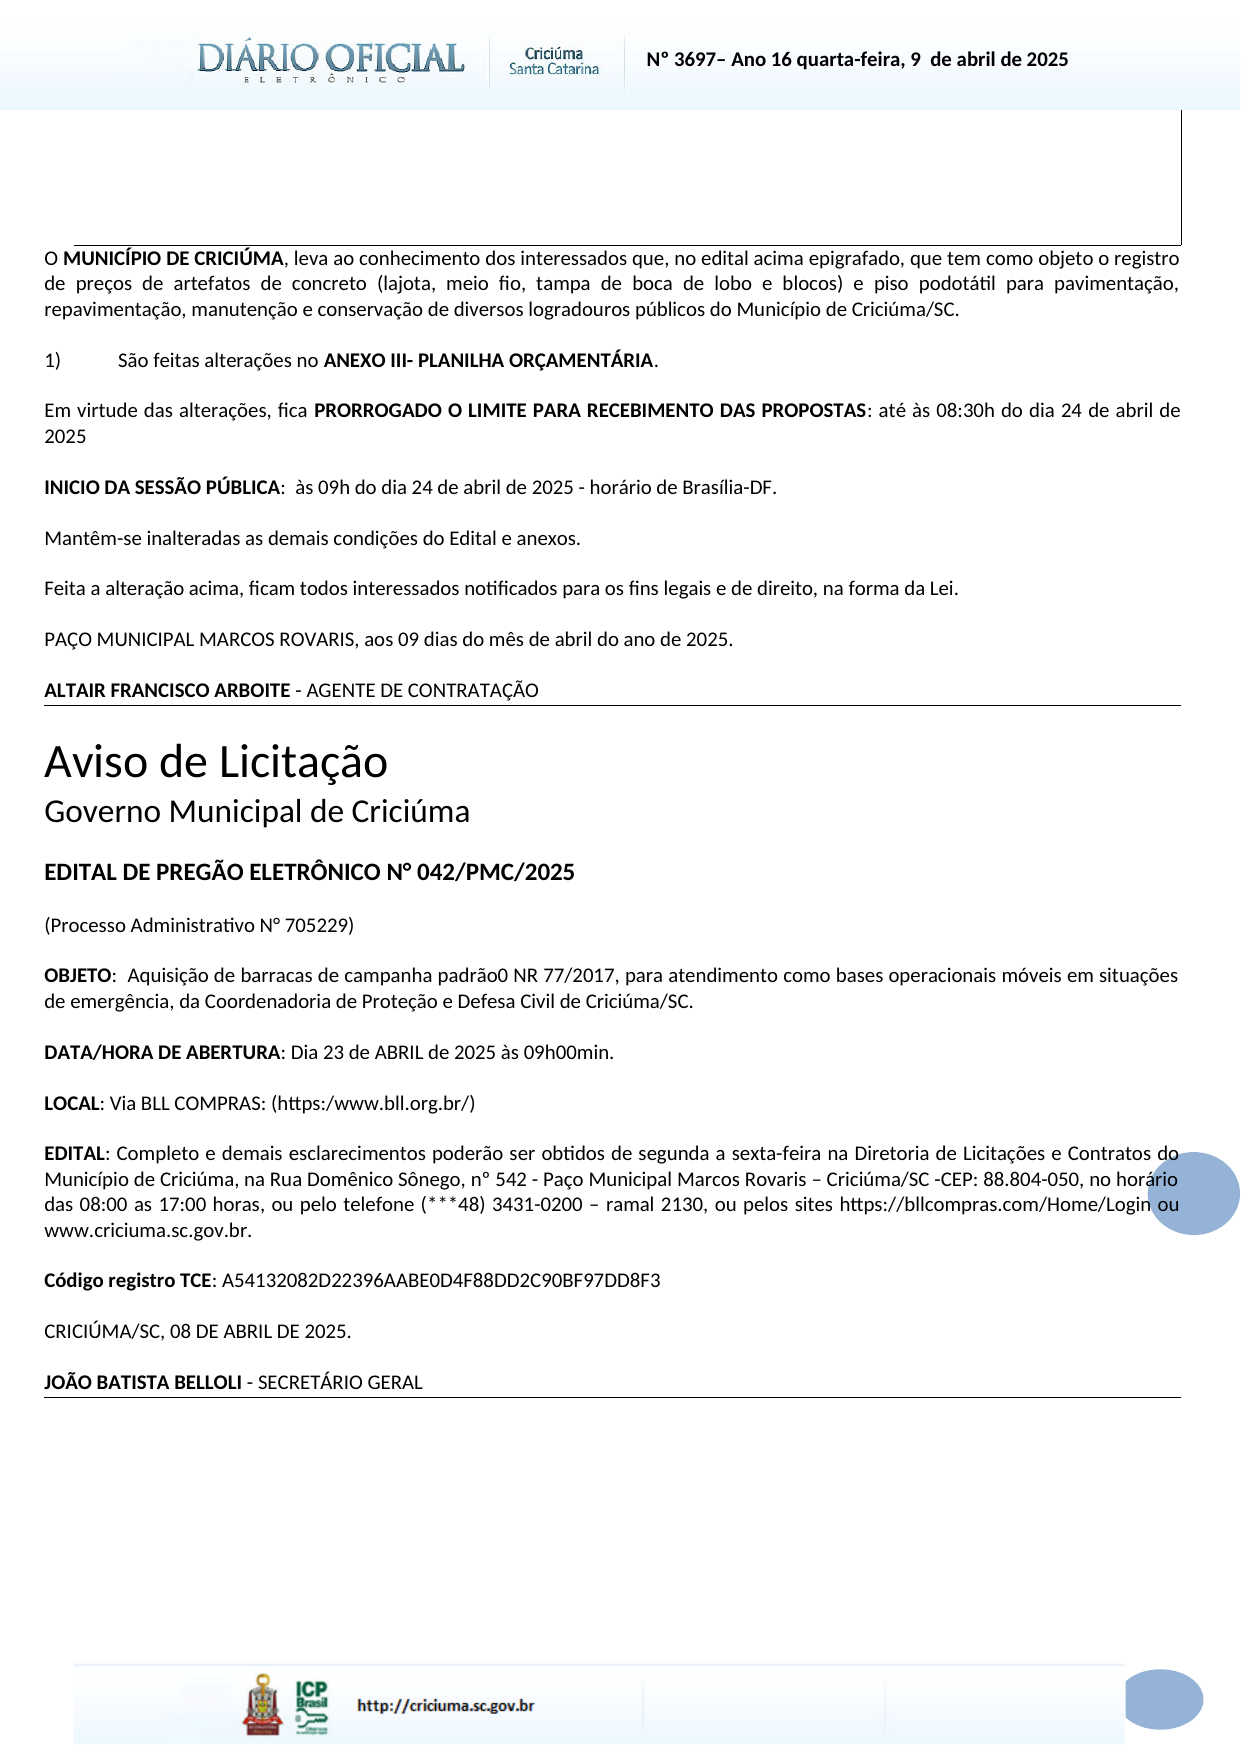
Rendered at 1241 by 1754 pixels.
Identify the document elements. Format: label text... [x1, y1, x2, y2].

text OBJETO: Aquisição de barracas de campanha padrão0 NR 77/2017, para atendimento como bases operacionais móveis em situações de emergência, da Coordenadoria de Proteção e Defesa Civil de Criciúma/SC. [44, 963, 1181, 1013]
text Feita a alteração acima, ficam todos interessados notificados para os fins legais e de direito, na forma da Lei. [44, 576, 1181, 601]
text Mantêm-se inalteradas as demais condições do Edital e anexos. [44, 525, 1181, 550]
text PAÇO MUNICIPAL MARCOS ROVARIS, aos 09 dias do mês de abril do ano de 2025. [44, 626, 1181, 652]
text DATA/HORA DE ABERTURA: Dia 23 de ABRIL de 2025 às 09h00min. [44, 1039, 1181, 1064]
text Governo Municipal de Criciúma [44, 790, 1181, 831]
text EDITAL: Completo e demais esclarecimentos poderão ser obtidos de segunda a sexta-feira na Diretoria de Licitações e Contratos do Município de Criciúma, na Rua Domênico Sônego, nº 542 - Paço Municipal Marcos Rovaris – Criciúma/SC -CEP: 88.804-050, no horário das 08:00 as 17:00 horas, ou pelo telefone (***48) 3431-0200 – ramal 2130, ou pelos sites https://bllcompras.com/Home/Login ou www.criciuma.sc.gov.br. [44, 1141, 1181, 1242]
text Código registro TCE: A54132082D22396AABE0D4F88DD2C90BF97DD8F3 [44, 1268, 1181, 1293]
text JOÃO BATISTA BELLOLI - SECRETÁRIO GERAL [44, 1369, 1181, 1397]
text Em virtude das alterações, fica PRORROGADO O LIMITE PARA RECEBIMENTO DAS PROPOSTAS: até às 08:30h do dia 24 de abril de 2025 [44, 398, 1181, 448]
text 1) São feitas alterações no ANEXO III- PLANILHA ORÇAMENTÁRIA. [44, 347, 1181, 372]
text EDITAL DE PREGÃO ELETRÔNICO N° 042/PMC/2025 [44, 856, 1181, 886]
text ALTAIR FRANCISCO ARBOITE - AGENTE DE CONTRATAÇÃO [44, 677, 1181, 705]
text (Processo Administrativo N° 705229) [44, 912, 1181, 937]
text INICIO DA SESSÃO PÚBLICA: às 09h do dia 24 de abril de 2025 - horário de Brasília-DF. [44, 474, 1181, 499]
text Aviso de Licitação [44, 731, 1181, 790]
text O MUNICÍPIO DE CRICIÚMA, leva ao conhecimento dos interessados que, no edital acima epigrafado, que tem como objeto o registro de preços de artefatos de concreto (lajota, meio fio, tampa de boca de lobo e blocos) e piso podotátil para pavimentação, repavimentação, manutenção e conservação de diversos logradouros públicos do Município de Criciúma/SC. [44, 245, 1181, 321]
text LOCAL: Via BLL COMPRAS: (https:/www.bll.org.br/) [44, 1090, 1181, 1115]
text CRICIÚMA/SC, 08 DE ABRIL DE 2025. [44, 1318, 1181, 1344]
